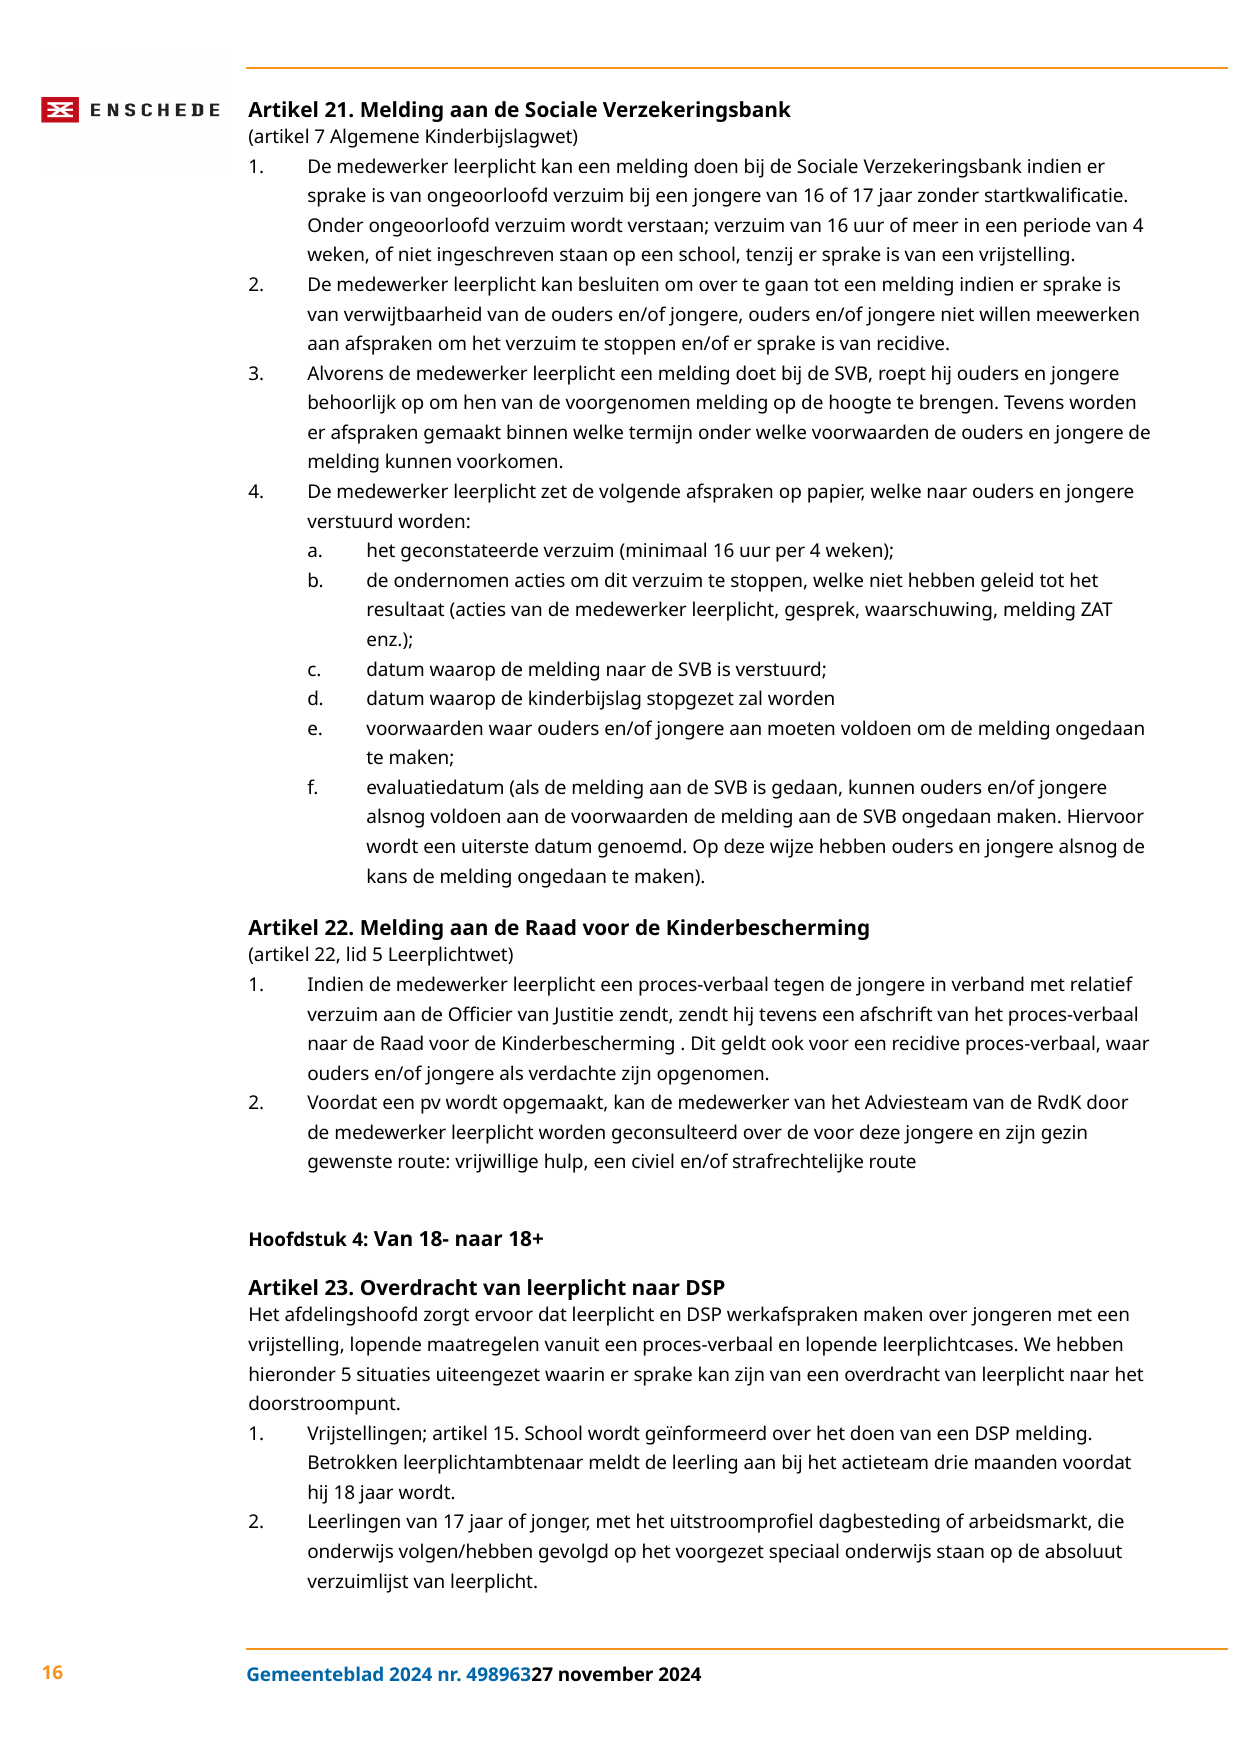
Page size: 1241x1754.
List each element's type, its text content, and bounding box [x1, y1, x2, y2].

list Leerlingen van 17 jaar of jonger, met het uitstroomprofiel dagbesteding of arbeidsmarkt, die onderwijs volgen/hebben gevolgd op het voorgezet speciaal onderwijs staan op de absoluut verzuimlijst van leerplicht. [248, 1509, 1152, 1594]
list De medewerker leerplicht kan besluiten om over te gaan tot een melding indien er sprake is van verwijtbaarheid van de ouders en/of jongere, ouders en/of jongere niet willen meewerken aan afspraken om het verzuim te stoppen en/of er sprake is van recidive. [248, 271, 1152, 356]
text Het afdelingshoofd zorgt ervoor dat leerplicht en DSP werkafspraken maken over jongeren met een vrijstelling, lopende maatregelen vanuit een proces-verbaal en lopende leerplichtcases. We hebben hieronder 5 situaties uiteengezet waarin er sprake kan zijn van een overdracht van leerplicht naar het doorstroompunt. [248, 1302, 1152, 1416]
list Voordat een pv wordt opgemaakt, kan de medewerker van het Adviesteam van de RvdK door de medewerker leerplicht worden geconsulteerd over de voor deze jongere en zijn gezin gewenste route: vrijwillige hulp, een civiel en/of strafrechtelijke route [248, 1089, 1152, 1174]
text Artikel 21. Melding aan de Sociale Verzekeringsbank [248, 95, 1152, 123]
list evaluatiedatum (als de melding aan de SVB is gedaan, kunnen ouders en/of jongere alsnog voldoen aan de voorwaarden de melding aan de SVB ongedaan maken. Hiervoor wordt een uiterste datum genoemd. Op deze wijze hebben ouders en jongere alsnog de kans de melding ongedaan te maken). [307, 774, 1152, 888]
list de ondernomen acties om dit verzuim te stoppen, welke niet hebben geleid tot het resultaat (acties van de medewerker leerplicht, gesprek, waarschuwing, melding ZAT enz.); [307, 567, 1152, 652]
list het geconstateerde verzuim (minimaal 16 uur per 4 weken); [307, 537, 1152, 563]
list datum waarop de melding naar de SVB is verstuurd; [307, 656, 1152, 681]
list De medewerker leerplicht zet de volgende afspraken op papier, welke naar ouders en jongere verstuurd worden: [248, 478, 1152, 533]
list Alvorens de medewerker leerplicht een melding doet bij de SVB, roept hij ouders en jongere behoorlijk op om hen van de voorgenomen melding op de hoogte te brengen. Tevens worden er afspraken gemaakt binnen welke termijn onder welke voorwaarden de ouders en jongere de melding kunnen voorkomen. [248, 360, 1152, 474]
picture [41, 47, 231, 172]
text Hoofdstuk 4: Van 18- naar 18+ [248, 1224, 1152, 1252]
list Vrijstellingen; artikel 15. School wordt geïnformeerd over het doen van een DSP melding. Betrokken leerplichtambtenaar meldt de leerling aan bij het actieteam drie maanden voordat hij 18 jaar wordt. [248, 1420, 1152, 1505]
text Artikel 23. Overdracht van leerplicht naar DSP [248, 1273, 1152, 1302]
text (artikel 22, lid 5 Leerplichtwet) [248, 942, 1152, 967]
list datum waarop de kinderbijslag stopgezet zal worden [307, 685, 1152, 711]
text (artikel 7 Algemene Kinderbijslagwet) [248, 123, 1152, 149]
list De medewerker leerplicht kan een melding doen bij de Sociale Verzekeringsbank indien er sprake is van ongeoorloofd verzuim bij een jongere van 16 of 17 jaar zonder startkwalificatie. Onder ongeoorloofd verzuim wordt verstaan; verzuim van 16 uur of meer in een periode van 4 weken, of niet ingeschreven staan op een school, tenzij er sprake is van een vrijstelling. [248, 153, 1152, 267]
list Indien de medewerker leerplicht een proces-verbaal tegen de jongere in verband met relatief verzuim aan de Officier van Justitie zendt, zendt hij tevens een afschrift van het proces-verbaal naar de Raad voor de Kinderbescherming . Dit geldt ook voor een recidive proces-verbaal, waar ouders en/of jongere als verdachte zijn opgenomen. [248, 971, 1152, 1086]
text Artikel 22. Melding aan de Raad voor de Kinderbescherming [248, 913, 1152, 942]
list voorwaarden waar ouders en/of jongere aan moeten voldoen om de melding ongedaan te maken; [307, 715, 1152, 770]
